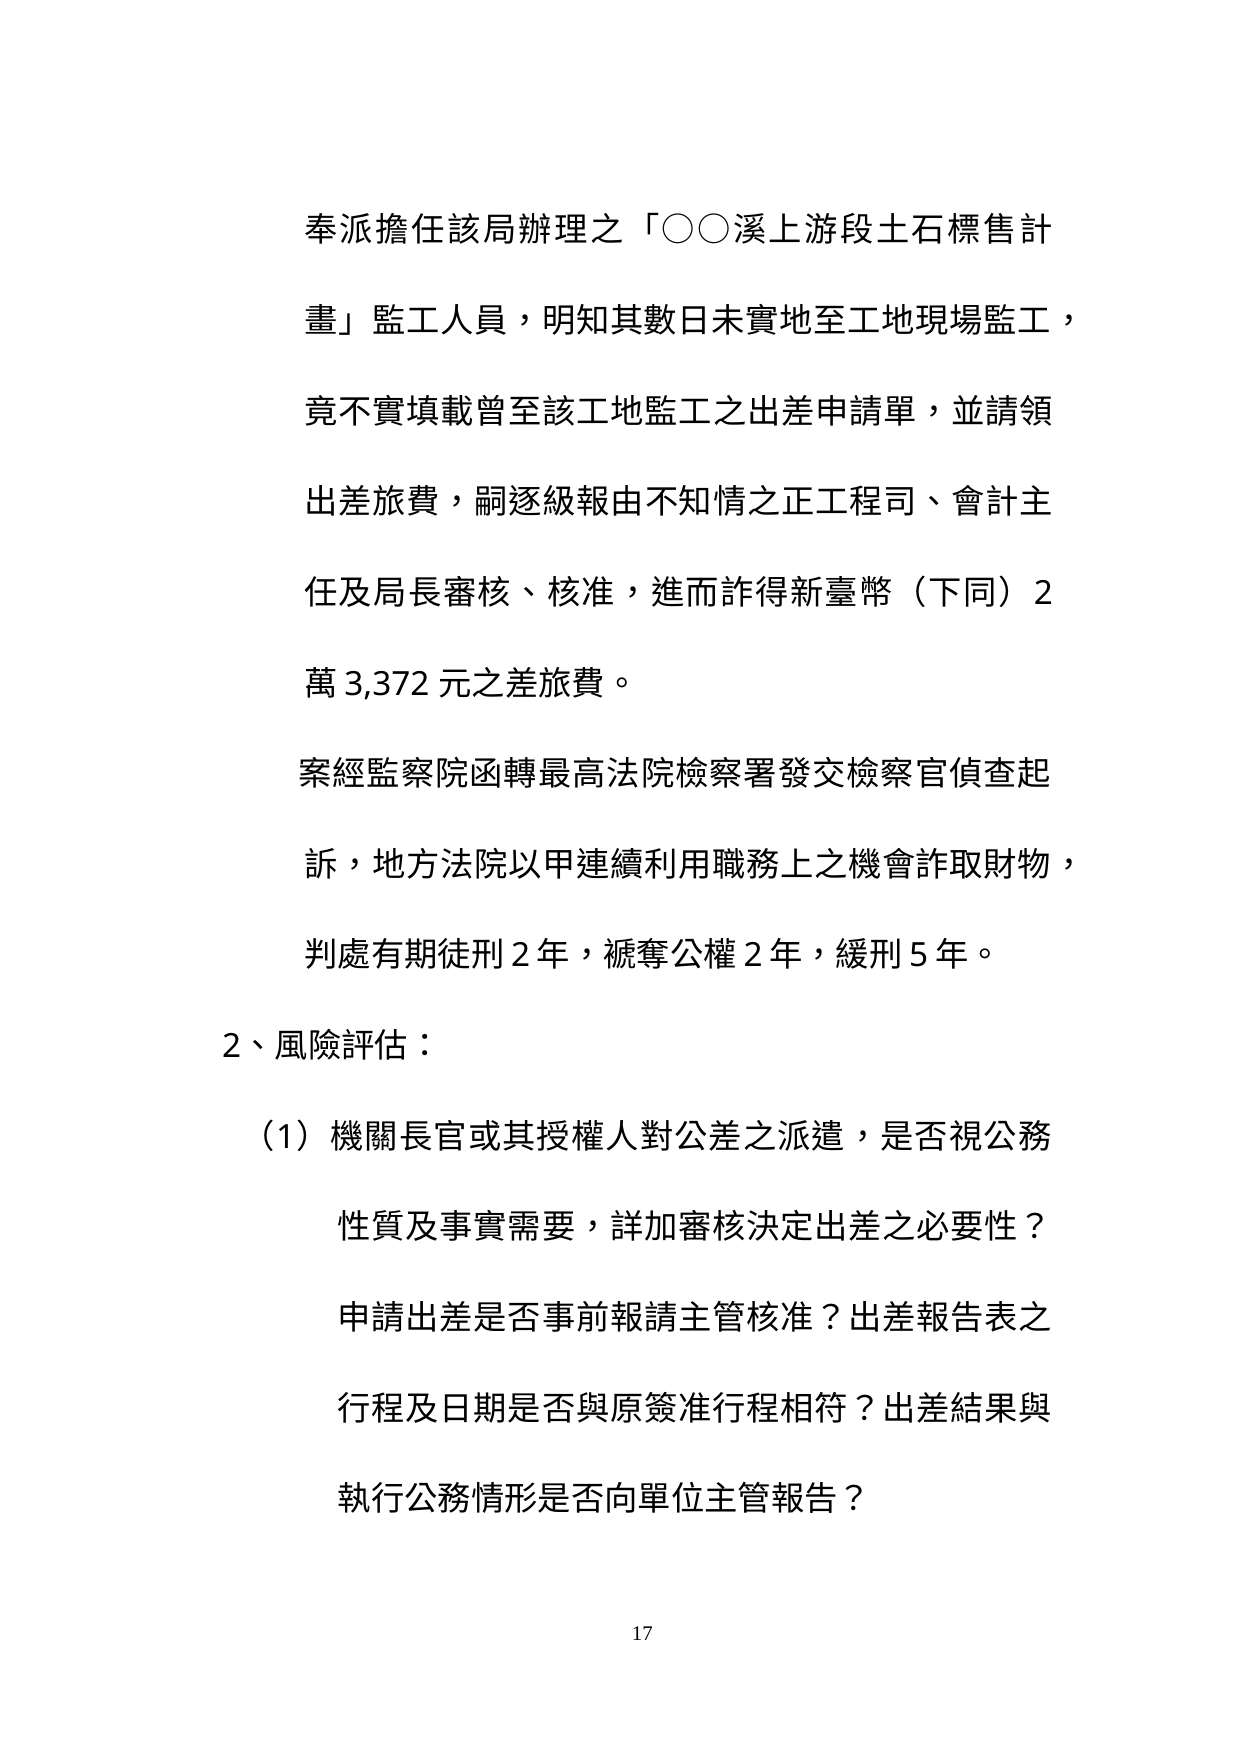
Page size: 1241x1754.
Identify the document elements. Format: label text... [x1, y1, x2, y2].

text 2、風險評估： [187, 987, 1053, 1078]
text （1）機關長官或其授權人對公差之派遣，是否視公務性質及事實需要，詳加審核決定出差之必要性？申請出差是否事前報請主管核准？出差報告表之行程及日期是否與原簽准行程相符？出差結果與執行公務情形是否向單位主管報告？ [221, 1078, 1053, 1531]
text 案經監察院函轉最高法院檢察署發交檢察官偵查起訴，地方法院以甲連續利用職務上之機會詐取財物，判處有期徒刑2年，褫奪公權2年，緩刑5年。 [287, 716, 1053, 987]
text 甲擔任某河川局副工程司，負責河川相關管理業務，奉派擔任該局辦理之「○○溪上游段土石標售計畫」監工人員，明知其數日未實地至工地現場監工，竟不實填載曾至該工地監工之出差申請單，並請領出差旅費，嗣逐級報由不知情之正工程司、會計主任及局長審核、核准，進而詐得新臺幣（下同）2萬3,372 元之差旅費。 [287, 172, 1053, 716]
